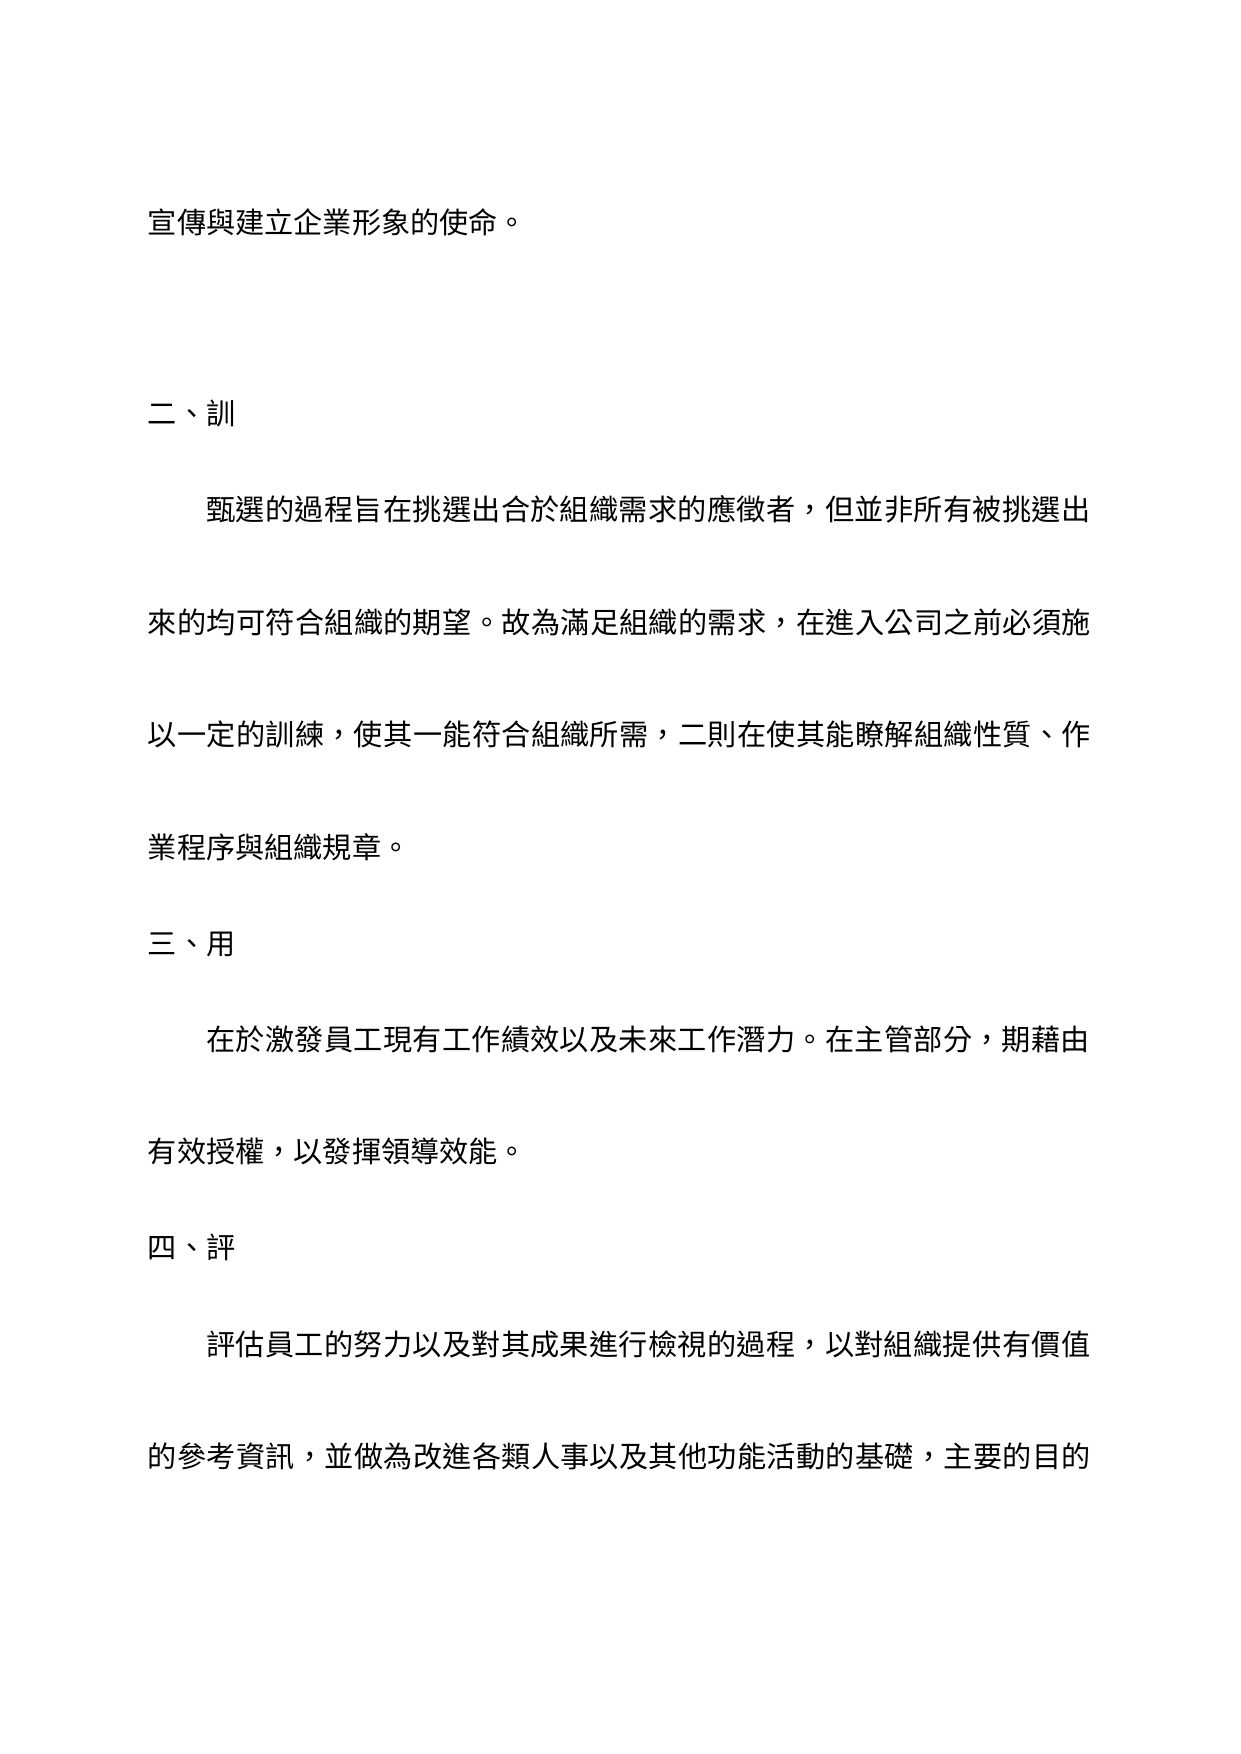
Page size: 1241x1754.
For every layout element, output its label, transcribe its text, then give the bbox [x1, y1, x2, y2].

text 宣傳與建立企業形象的使命。 [148, 183, 1092, 258]
text 評估員工的努力以及對其成果進行檢視的過程，以對組織提供有價值的參考資訊，並做為改進各類人事以及其他功能活動的基礎，主要的目的 [148, 1305, 1092, 1492]
text 甄選的過程旨在挑選出合於組織需求的應徵者，但並非所有被挑選出來的均可符合組織的期望。故為滿足組織的需求，在進入公司之前必須施以一定的訓練，使其一能符合組織所需，二則在使其能瞭解組織性質、作業程序與組織規章。 [148, 470, 1092, 883]
text 四、評 [148, 1209, 1092, 1284]
text 二、訓 [148, 374, 1092, 449]
text 三、用 [148, 904, 1092, 979]
text 在於激發員工現有工作績效以及未來工作潛力。在主管部分，期藉由有效授權，以發揮領導效能。 [148, 1000, 1092, 1188]
